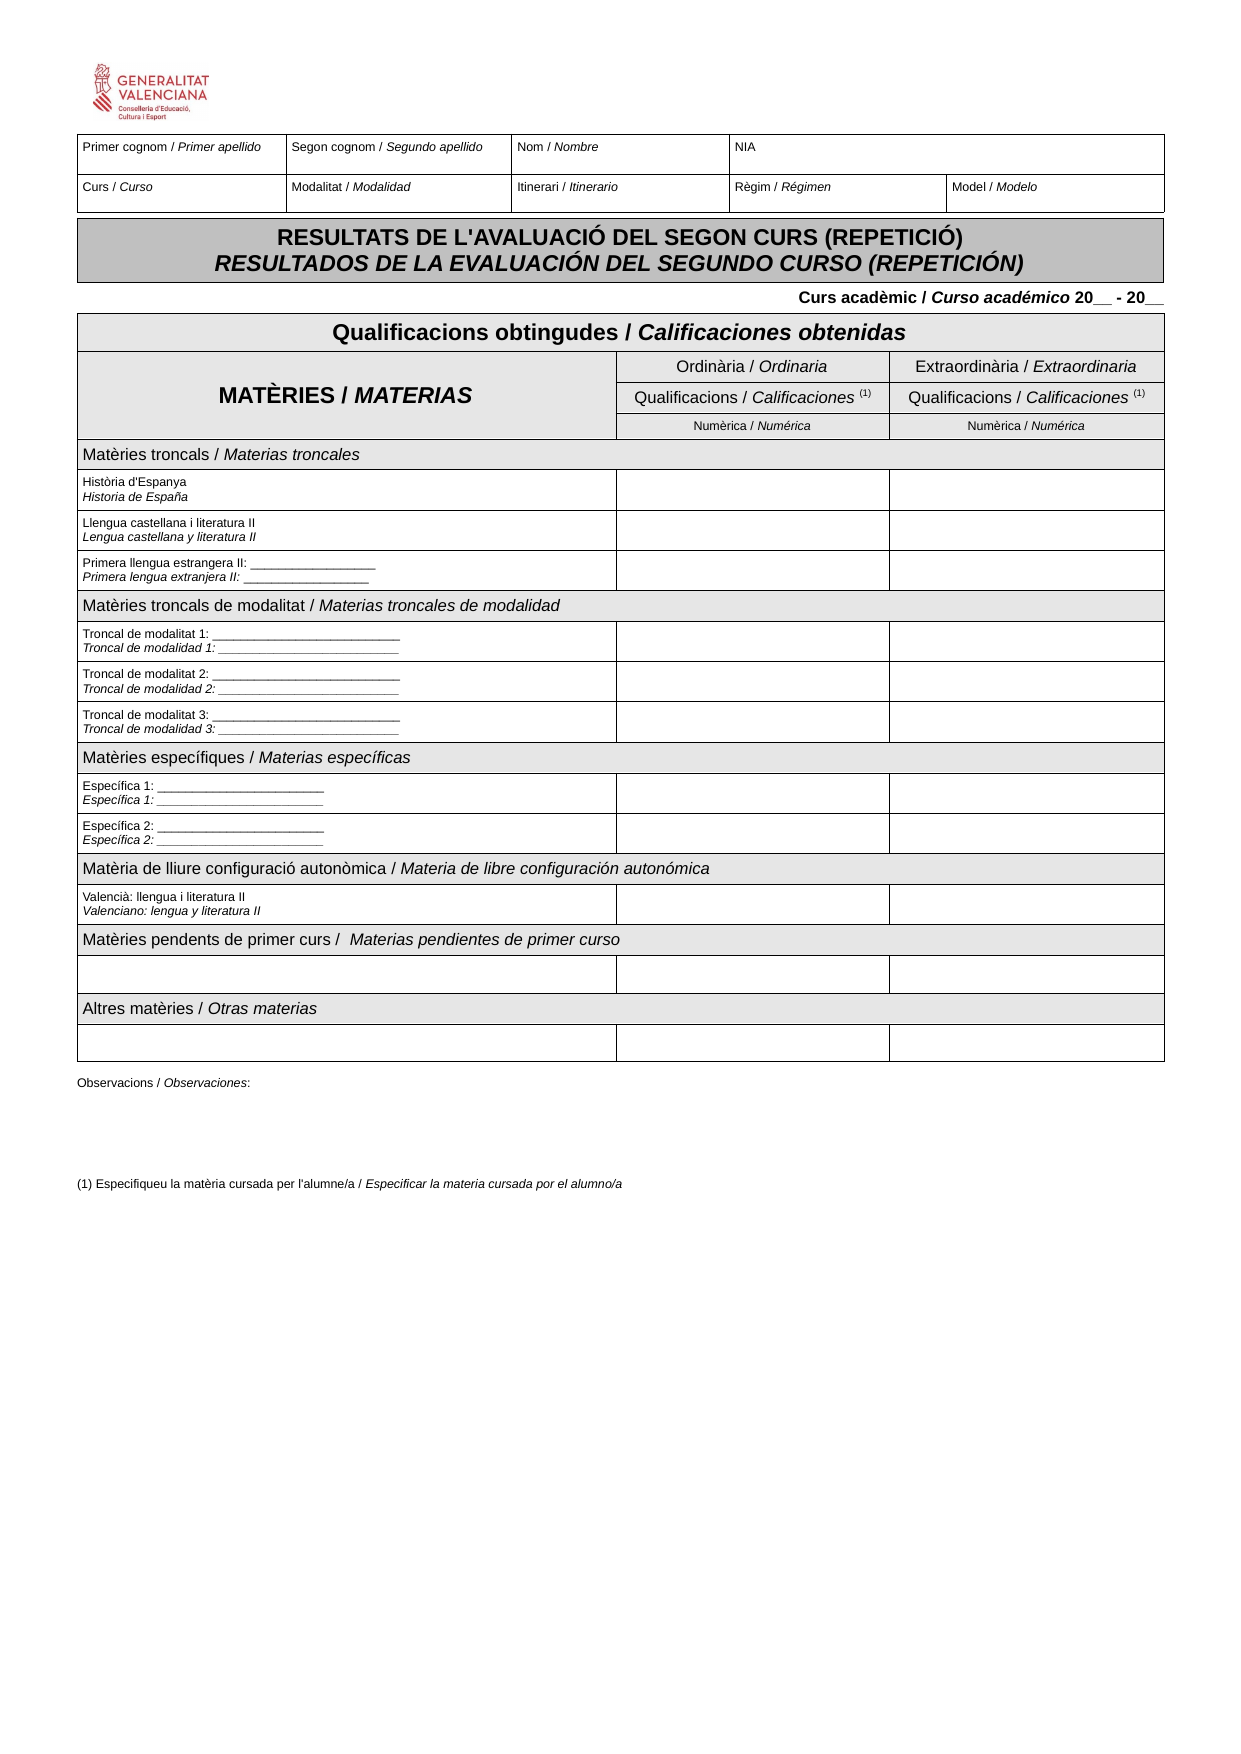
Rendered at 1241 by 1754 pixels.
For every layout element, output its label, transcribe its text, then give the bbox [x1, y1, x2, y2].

table_cell [890, 885, 1164, 924]
table_cell [617, 702, 889, 742]
table_cell Específica 1: ________________________ Específica 1: ________________________ [78, 774, 616, 813]
table_cell [617, 814, 889, 853]
table_cell Ordinària / Ordinaria [617, 352, 889, 382]
table_header Qualificacions obtingudes / Calificaciones obtenidas [78, 314, 1164, 351]
table_cell Específica 2: ________________________ Específica 2: ________________________ [78, 814, 616, 853]
table_cell [890, 511, 1164, 550]
table_cell Troncal de modalitat 1: ___________________________ Troncal de modalidad 1: __________________________ [78, 622, 616, 661]
table_cell Qualificacions / Calificaciones (1) [617, 383, 889, 412]
table_cell Matèria de lliure configuració autonòmica / Materia de libre configuración autonómica [78, 854, 1164, 884]
table_cell [890, 1025, 1164, 1061]
table_cell [890, 774, 1164, 813]
table_cell Valencià: llengua i literatura II Valenciano: lengua y literatura II [78, 885, 616, 924]
text Observacions / Observaciones: [77, 1076, 1163, 1090]
table_cell [617, 774, 889, 813]
table_cell [890, 814, 1164, 853]
table_cell Troncal de modalitat 2: ___________________________ Troncal de modalidad 2: __________________________ [78, 662, 616, 701]
table_cell [78, 956, 616, 993]
table_cell [617, 622, 889, 661]
table_cell Altres matèries / Otras materias [78, 994, 1164, 1023]
table_cell Numèrica / Numérica [617, 414, 889, 438]
table_cell [890, 662, 1164, 701]
table_cell Història d'Espanya Historia de España [78, 470, 616, 509]
table_cell Matèries pendents de primer curs / Materias pendientes de primer curso [78, 925, 1164, 955]
table_cell [617, 511, 889, 550]
table_cell Qualificacions / Calificaciones (1) [890, 383, 1164, 412]
table_cell Extraordinària / Extraordinaria [890, 352, 1164, 382]
table_cell [890, 470, 1164, 509]
table_cell [617, 1025, 889, 1061]
table_cell [890, 702, 1164, 742]
table_cell [890, 622, 1164, 661]
table_cell [617, 551, 889, 590]
table_cell Matèries troncals de modalitat / Materias troncales de modalidad [78, 591, 1164, 621]
table_cell Primera llengua estrangera II: __________________ Primera lengua extranjera II: __________________ [78, 551, 616, 590]
table_cell Numèrica / Numérica [890, 414, 1164, 438]
picture [92, 62, 210, 121]
table_cell [617, 470, 889, 509]
table_cell [617, 956, 889, 993]
text (1) Especifiqueu la matèria cursada per l'alumne/a / Especificar la materia cursada por el alumno/a [77, 1177, 1163, 1191]
table_cell Matèries troncals / Materias troncales [78, 440, 1164, 469]
table_cell Matèries específiques / Materias específicas [78, 743, 1164, 772]
table_cell [617, 885, 889, 924]
table_cell [890, 956, 1164, 993]
table_cell MATÈRIES / MATERIAS [78, 352, 616, 438]
table_cell Llengua castellana i literatura II Lengua castellana y literatura II [78, 511, 616, 550]
table_cell [617, 662, 889, 701]
table_cell [78, 1025, 616, 1061]
table_cell Troncal de modalitat 3: ___________________________ Troncal de modalidad 3: __________________________ [78, 702, 616, 742]
table_cell [890, 551, 1164, 590]
text Curs acadèmic / Curso académico 20__ - 20__ [77, 288, 1163, 307]
table_header RESULTATS DE L'AVALUACIÓ DEL SEGON CURS (REPETICIÓ) RESULTADOS DE LA EVALUACIÓN DEL SEGUNDO CURSO (REPETICIÓN) [78, 219, 1163, 282]
